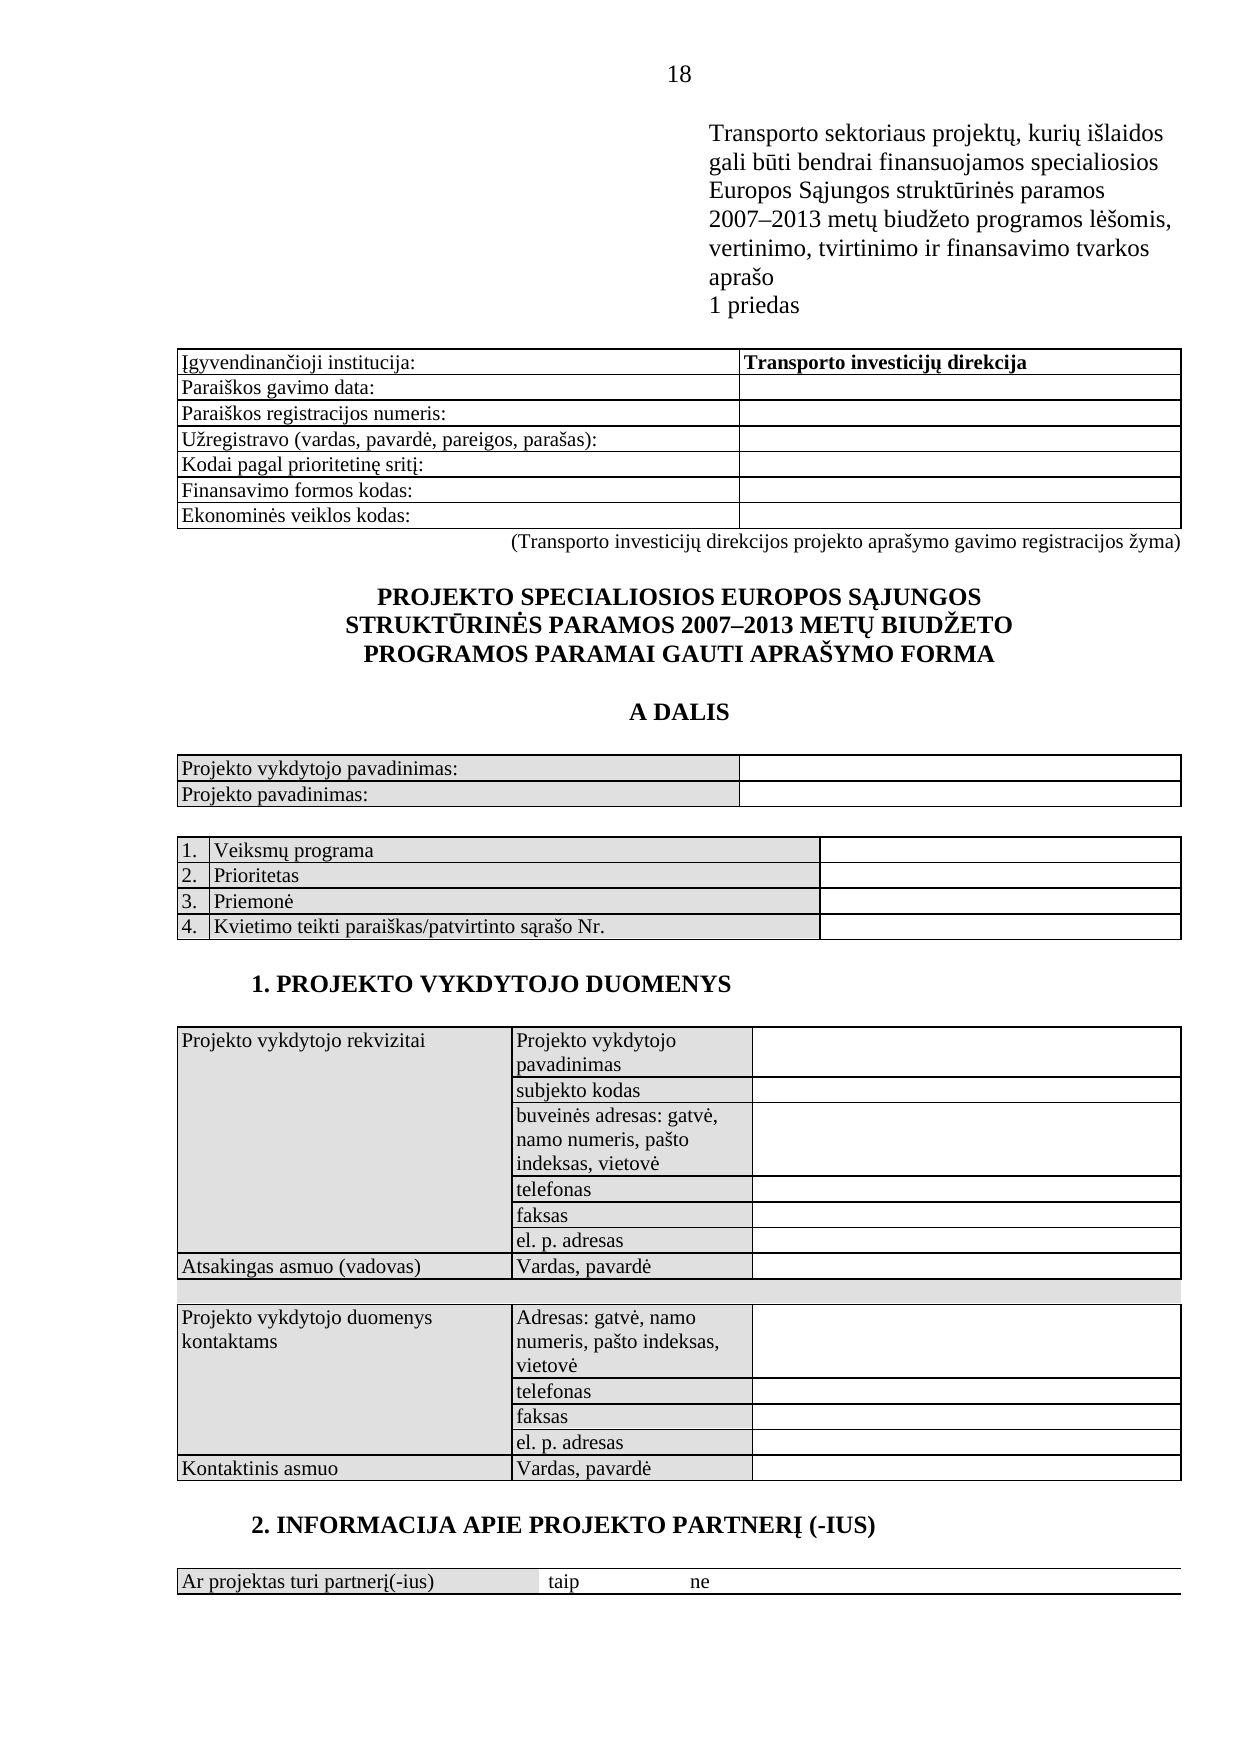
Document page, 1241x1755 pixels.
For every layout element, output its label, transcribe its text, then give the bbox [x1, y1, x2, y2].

text 1 priedas [177, 291, 1181, 319]
table_header Projekto vykdytojo pavadinimas [513, 1028, 752, 1076]
table_header Ar projektas turi partnerį(-ius) [178, 1569, 539, 1593]
table_cell telefonas [513, 1177, 752, 1201]
text Transporto sektoriaus projektų, kurių išlaidos [177, 118, 1181, 147]
text 2007–2013 metų biudžeto programos lėšomis, [177, 204, 1181, 233]
table_cell el. p. adresas [513, 1228, 752, 1252]
table_cell 2. [178, 863, 209, 887]
text aprašo [177, 262, 1181, 291]
table_cell telefonas [513, 1379, 752, 1403]
table_cell 4. [178, 915, 209, 938]
table_cell [753, 1430, 757, 1454]
text PROJEKTO SPECIALIOSIOS EUROPOS SĄJUNGOS [177, 582, 1181, 611]
table_header Veiksmų programa [210, 838, 819, 862]
table_cell Priemonė [210, 889, 819, 913]
table_cell Projekto pavadinimas: [178, 782, 739, 806]
table_cell [753, 1405, 757, 1428]
table_header ⁪ne [686, 1569, 690, 1593]
table_cell buveinės adresas: gatvė, namo numeris, pašto indeksas, vietovė [513, 1103, 752, 1175]
table_cell 3. [178, 889, 209, 913]
text 2. INFORMACIJA APIE PROJEKTO PARTNERĮ (-IUS) [177, 1510, 1181, 1539]
text Europos Sąjungos struktūrinės paramos [177, 176, 1181, 204]
table_cell subjekto kodas [513, 1078, 752, 1102]
table_cell [753, 1379, 757, 1403]
table_cell [753, 1228, 757, 1252]
table_header Projekto vykdytojo rekvizitai [178, 1028, 511, 1252]
table_cell [753, 1254, 757, 1278]
table_cell [753, 1177, 757, 1201]
table_cell Projekto vykdytojo duomenys kontaktams [178, 1305, 511, 1454]
table_cell Adresas: gatvė, namo numeris, pašto indeksas, vietovė [513, 1305, 752, 1377]
table_cell Prioritetas [210, 863, 819, 887]
text gali būti bendrai finansuojamos specialiosios [177, 147, 1181, 176]
table_header 1. [178, 838, 209, 862]
table_header [753, 1028, 1180, 1076]
table_cell Kvietimo teikti paraiškas/patvirtinto sąrašo Nr. [210, 915, 819, 938]
text PROGRAMOS PARAMAI GAUTI APRAŠYMO FORMA [177, 639, 1181, 668]
table_cell Kontaktinis asmuo [178, 1456, 511, 1480]
table_cell el. p. adresas [513, 1430, 752, 1454]
table_cell Vardas, pavardė [513, 1254, 752, 1278]
table_cell [177, 1280, 1181, 1303]
text A DALIS [177, 697, 1181, 726]
table_cell [753, 1078, 757, 1102]
table_cell [753, 1203, 757, 1227]
table_cell faksas [513, 1203, 752, 1227]
text 1. PROJEKTO VYKDYTOJO DUOMENYS [177, 969, 1181, 997]
table_cell [753, 1456, 757, 1480]
table_header ⁪ taip [539, 1569, 686, 1593]
table_header ⁪ne [1177, 1569, 1181, 1593]
table_cell [753, 1305, 1180, 1377]
text STRUKTŪRINĖS PARAMOS 2007–2013 METŲ BIUDŽETO [177, 611, 1181, 639]
table_cell Atsakingas asmuo (vadovas) [178, 1254, 511, 1278]
table_cell faksas [513, 1405, 752, 1428]
text (Transporto investicijų direkcijos projekto aprašymo gavimo registracijos žyma) [177, 529, 1181, 553]
table_cell Vardas, pavardė [513, 1456, 752, 1480]
text vertinimo, tvirtinimo ir finansavimo tvarkos [177, 233, 1181, 262]
table_cell [753, 1103, 1180, 1175]
table_header Projekto vykdytojo pavadinimas: [178, 756, 739, 780]
